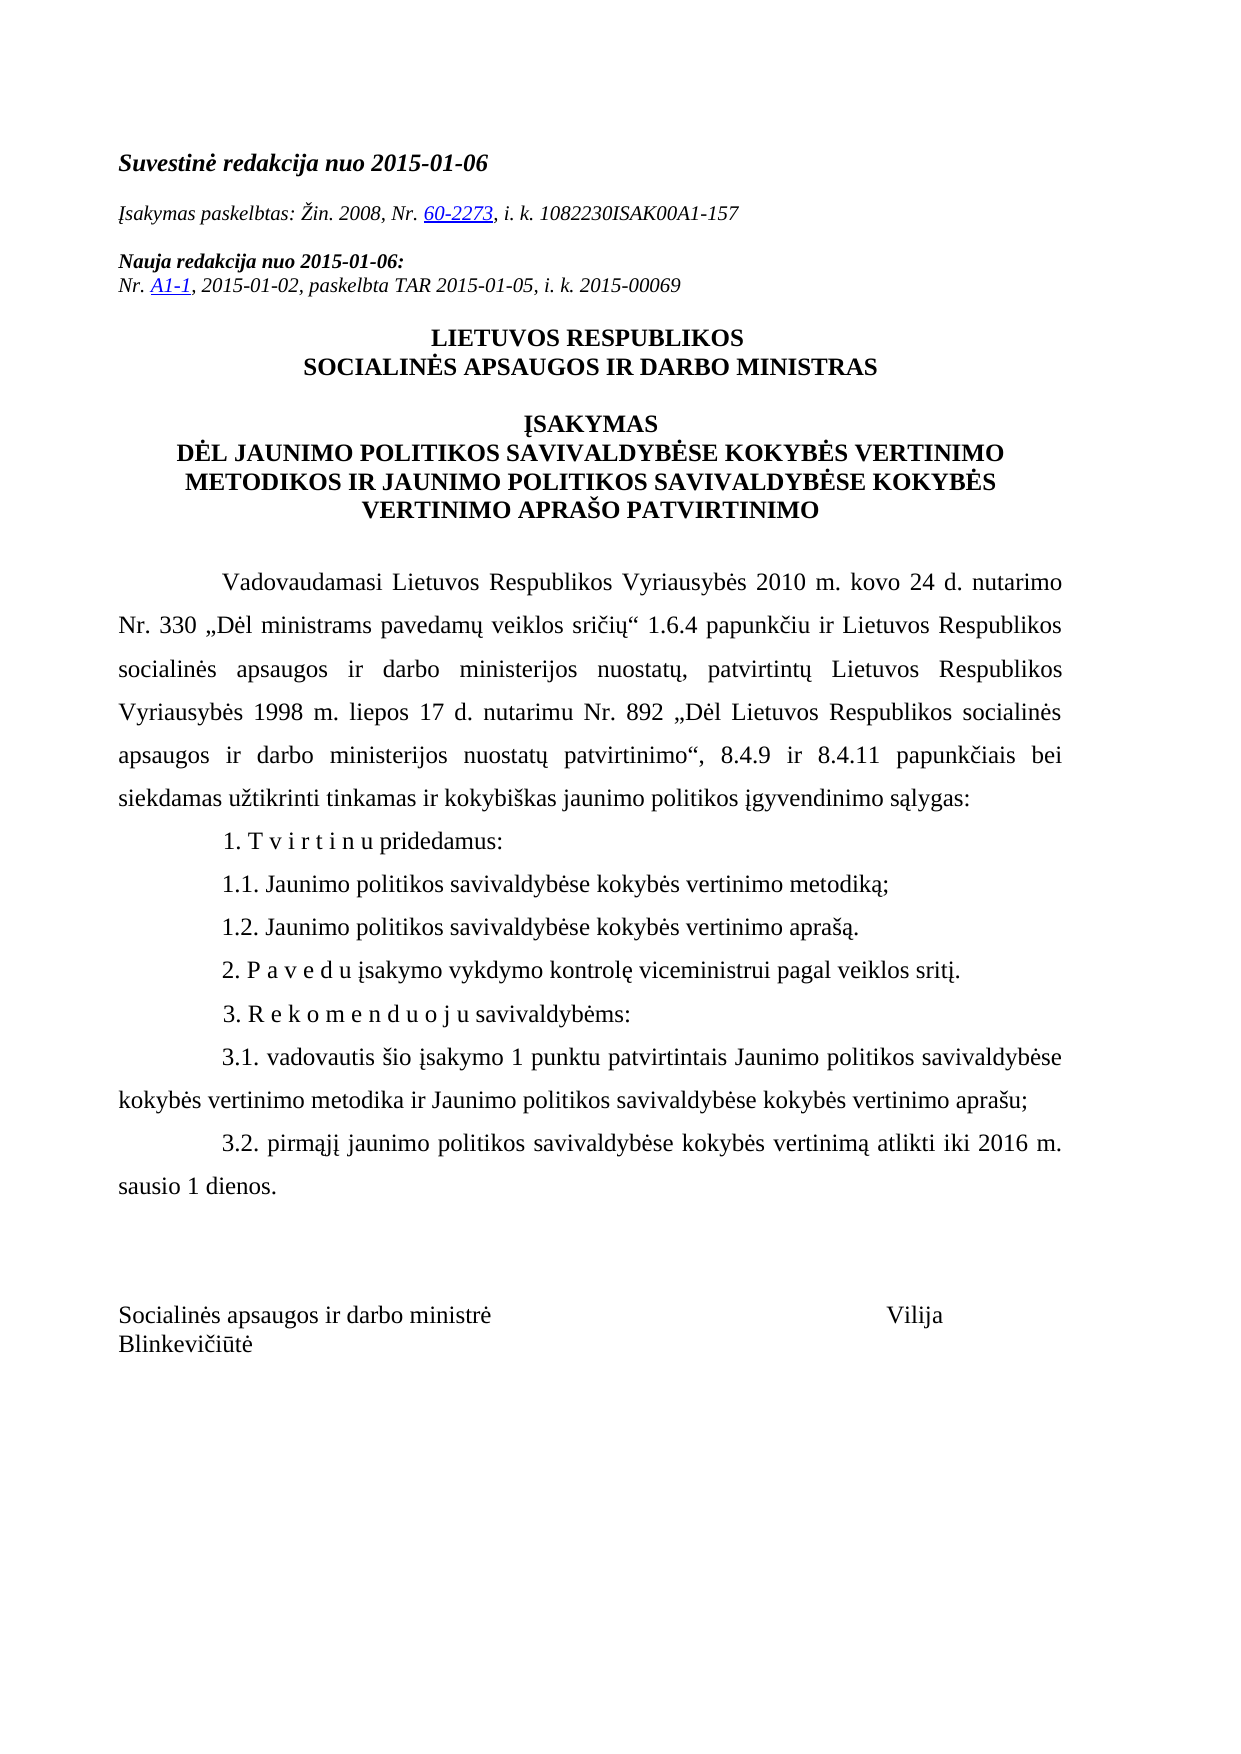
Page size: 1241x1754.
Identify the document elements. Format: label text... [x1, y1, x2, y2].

text Nauja redakcija nuo 2015-01-06: [118, 249, 1063, 273]
text Vadovaudamasi Lietuvos Respublikos Vyriausybės 2010 m. kovo 24 d. nutarimo Nr. 330 „Dėl ministrams pavedamų veiklos sričių“ 1.6.4 papunkčiu ir Lietuvos Respublikos socialinės apsaugos ir darbo ministerijos nuostatų, patvirtintų Lietuvos Respublikos Vyriausybės 1998 m. liepos 17 d. nutarimu Nr. 892 „Dėl Lietuvos Respublikos socialinės apsaugos ir darbo ministerijos nuostatų patvirtinimo“, 8.4.9 ir 8.4.11 papunkčiais bei siekdamas užtikrinti tinkamas ir kokybiškas jaunimo politikos įgyvendinimo sąlygas: [118, 567, 1063, 812]
text Suvestinė redakcija nuo 2015-01-06 [118, 148, 1063, 176]
text 2. P a v e d u įsakymo vykdymo kontrolę viceministrui pagal veiklos sritį. [118, 956, 1063, 984]
text Įsakymas paskelbtas: Žin. 2008, Nr. 60-2273, i. k. 1082230ISAK00A1-157 [118, 201, 1063, 224]
text Nr. A1-1, 2015-01-02, paskelbta TAR 2015-01-05, i. k. 2015-00069 [118, 273, 1063, 297]
text LIETUVOS RESPUBLIKOS [118, 323, 1063, 352]
text 3.2. pirmąjį jaunimo politikos savivaldybėse kokybės vertinimą atlikti iki 2016 m. sausio 1 dienos. [118, 1128, 1063, 1200]
text DĖL JAUNIMO POLITIKOS SAVIVALDYBĖSE KOKYBĖS VERTINIMO METODIKOS IR JAUNIMO POLITIKOS SAVIVALDYBĖSE KOKYBĖS VERTINIMO APRAŠO PATVIRTINIMO [118, 438, 1063, 524]
text ĮSAKYMAS [118, 409, 1063, 438]
text 3.1. vadovautis šio įsakymo 1 punktu patvirtintais Jaunimo politikos savivaldybėse kokybės vertinimo metodika ir Jaunimo politikos savivaldybėse kokybės vertinimo aprašu; [118, 1042, 1063, 1114]
text Socialinės apsaugos ir darbo ministrė Vilija Blinkevičiūtė [118, 1301, 1063, 1358]
text SOCIALINĖS APSAUGOS IR DARBO MINISTRAS [118, 352, 1063, 381]
text 1.1. Jaunimo politikos savivaldybėse kokybės vertinimo metodiką; [118, 869, 1063, 898]
text 1.2. Jaunimo politikos savivaldybėse kokybės vertinimo aprašą. [118, 912, 1063, 941]
text 3. R e k o m e n d u o j u savivaldybėms: [118, 999, 1063, 1027]
text 1. T v i r t i n u pridedamus: [118, 826, 1063, 855]
